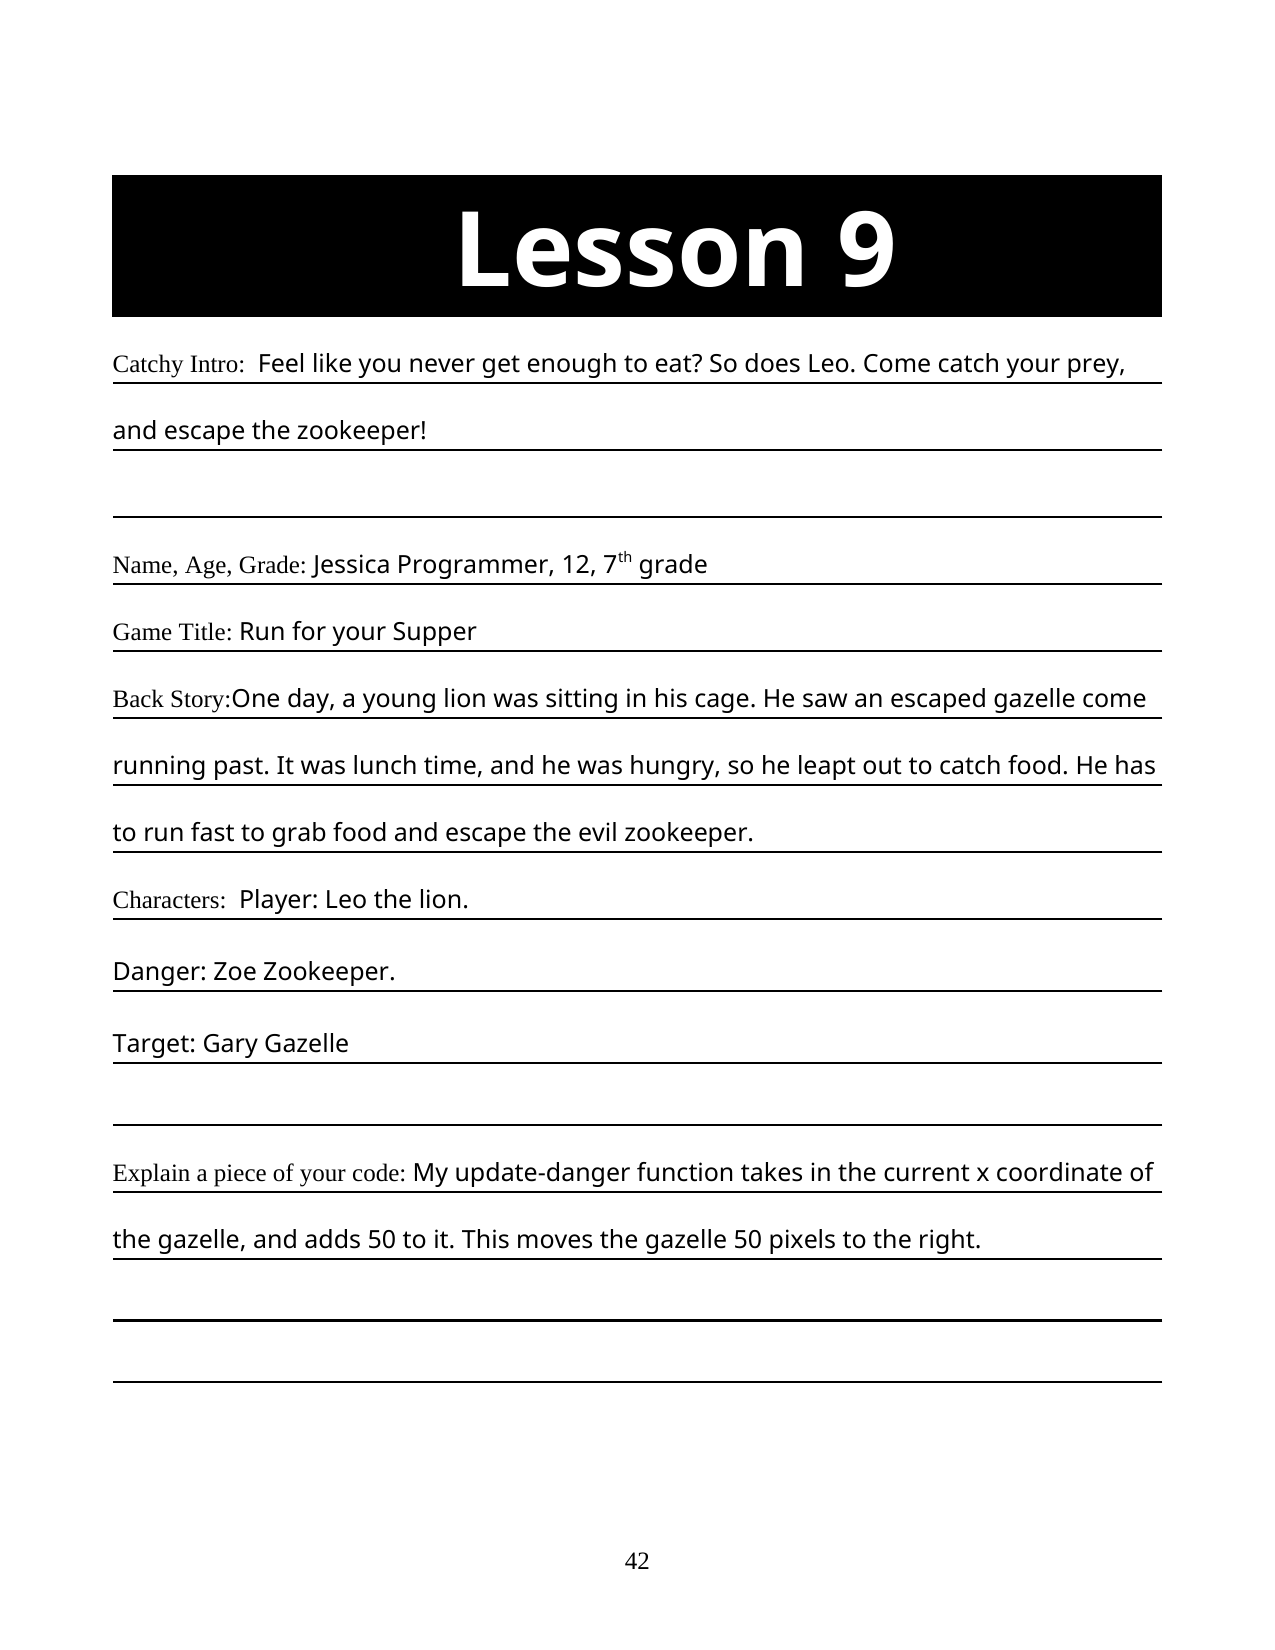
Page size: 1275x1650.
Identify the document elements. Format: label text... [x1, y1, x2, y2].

text Back Story:One day, a young lion was sitting in his cage. He saw an escaped gazelle come [112, 681, 1162, 719]
text Explain a piece of your code: My update-danger function takes in the current x coordinate of [112, 1155, 1162, 1193]
text and escape the zookeeper! [112, 413, 1162, 451]
text Name, Age, Grade: Jessica Programmer, 12, 7th grade [112, 547, 1162, 585]
text Characters: Player: Leo the lion. [112, 881, 1162, 920]
subtitle Lesson 9 [112, 175, 1162, 317]
text the gazelle, and adds 50 to it. This moves the gazelle 50 pixels to the right. [112, 1222, 1162, 1260]
text to run fast to grab food and escape the evil zookeeper. [112, 814, 1162, 853]
text Game Title: Run for your Supper [112, 613, 1162, 652]
text Target: Gary Gazelle [112, 1026, 1162, 1064]
text running past. It was lunch time, and he was hungry, so he leapt out to catch food. He has [112, 747, 1162, 786]
text Catchy Intro: Feel like you never get enough to eat? So does Leo. Come catch your prey, [112, 346, 1162, 384]
text Danger: Zoe Zookeeper. [112, 954, 1162, 992]
